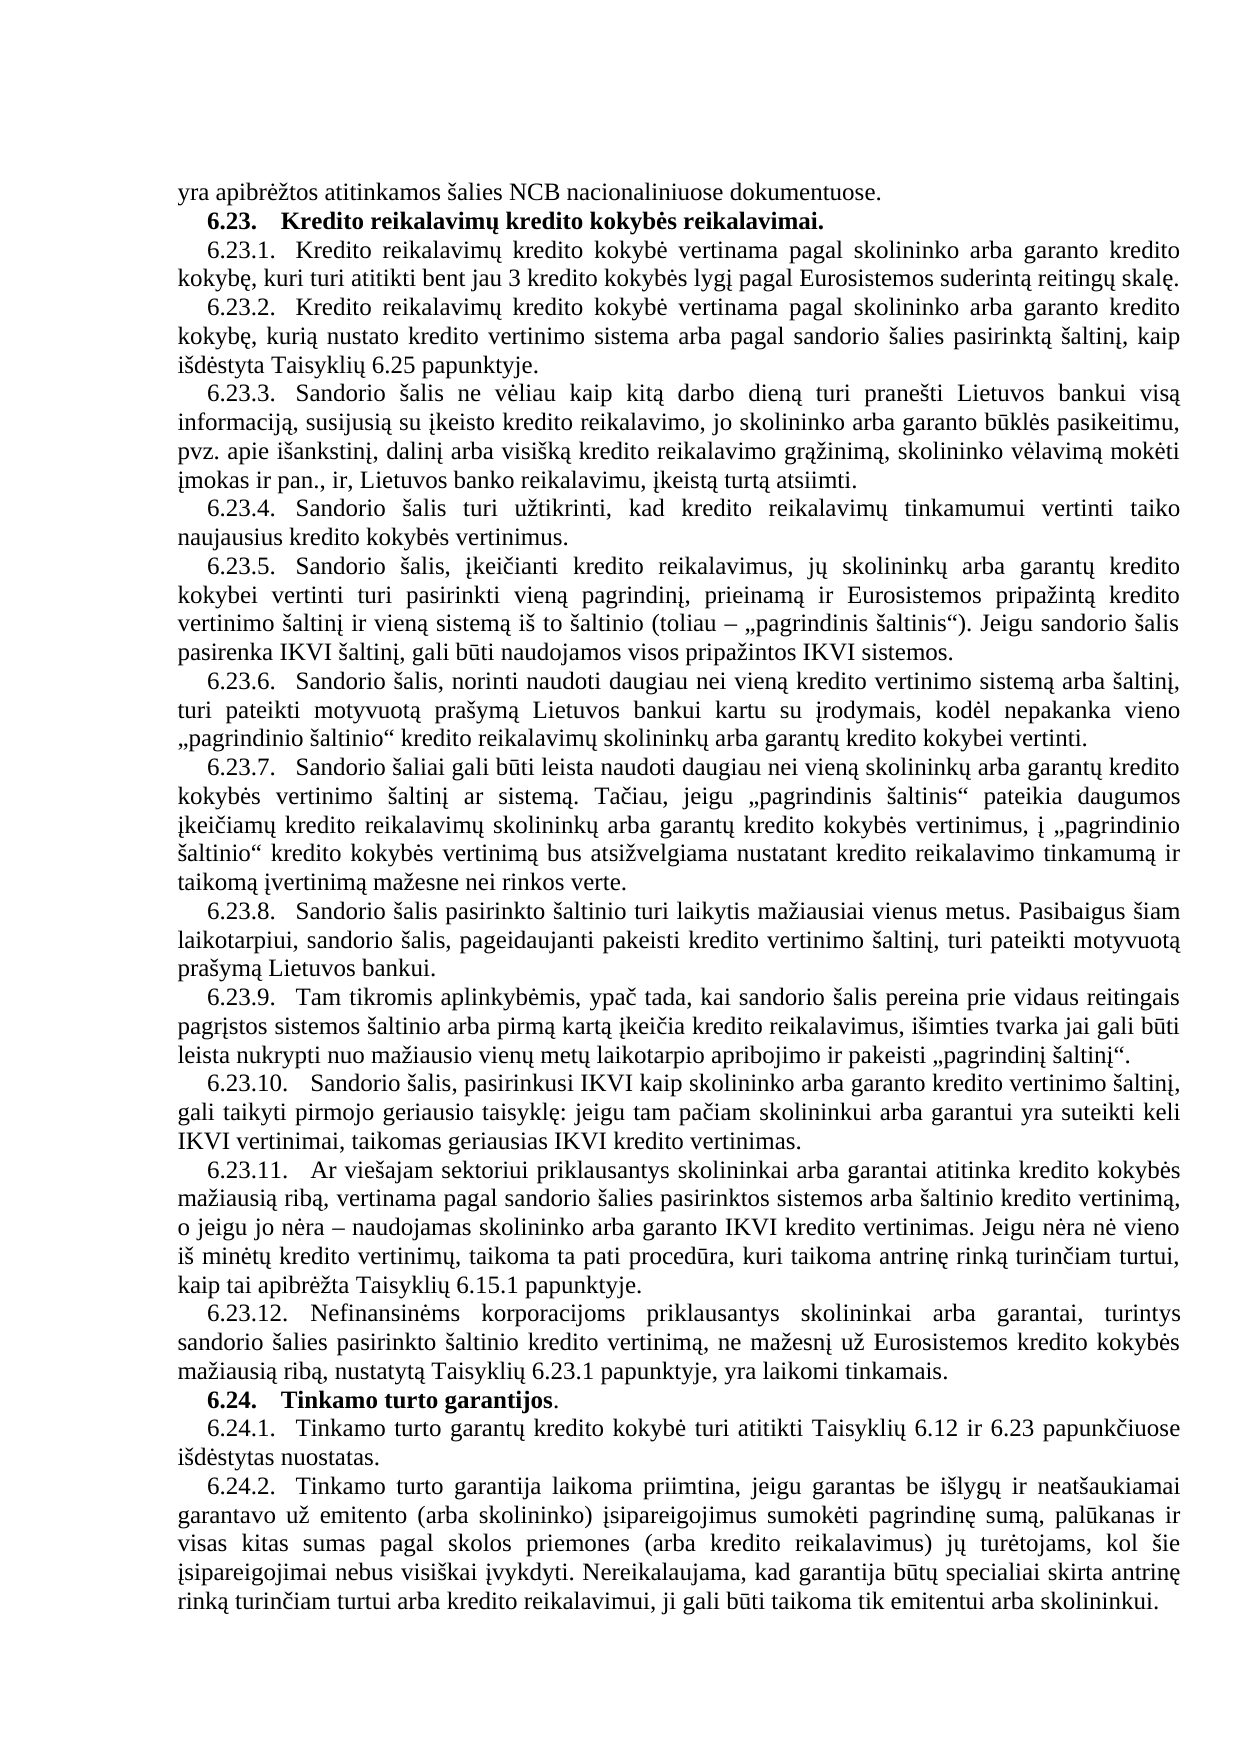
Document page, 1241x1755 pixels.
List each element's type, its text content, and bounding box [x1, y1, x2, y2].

text 6.24.2. Tinkamo turto garantija laikoma priimtina, jeigu garantas be išlygų ir neatšaukiamai garantavo už emitento (arba skolininko) įsipareigojimus sumokėti pagrindinę sumą, palūkanas ir visas kitas sumas pagal skolos priemones (arba kredito reikalavimus) jų turėtojams, kol šie įsipareigojimai nebus visiškai įvykdyti. Nereikalaujama, kad garantija būtų specialiai skirta antrinę rinką turinčiam turtui arba kredito reikalavimui, ji gali būti taikoma tik emitentui arba skolininkui. [177, 1471, 1181, 1615]
text 6.23.9. Tam tikromis aplinkybėmis, ypač tada, kai sandorio šalis pereina prie vidaus reitingais pagrįstos sistemos šaltinio arba pirmą kartą įkeičia kredito reikalavimus, išimties tvarka jai gali būti leista nukrypti nuo mažiausio vienų metų laikotarpio apribojimo ir pakeisti „pagrindinį šaltinį“. [177, 982, 1181, 1068]
text yra apibrėžtos atitinkamos šalies NCB nacionaliniuose dokumentuose. [177, 177, 1181, 206]
text 6.23. Kredito reikalavimų kredito kokybės reikalavimai. [177, 206, 1181, 235]
text 6.23.2. Kredito reikalavimų kredito kokybė vertinama pagal skolininko arba garanto kredito kokybę, kurią nustato kredito vertinimo sistema arba pagal sandorio šalies pasirinktą šaltinį, kaip išdėstyta Taisyklių 6.25 papunktyje. [177, 292, 1181, 378]
text 6.23.4. Sandorio šalis turi užtikrinti, kad kredito reikalavimų tinkamumui vertinti taiko naujausius kredito kokybės vertinimus. [177, 493, 1181, 551]
text 6.23.1. Kredito reikalavimų kredito kokybė vertinama pagal skolininko arba garanto kredito kokybę, kuri turi atitikti bent jau 3 kredito kokybės lygį pagal Eurosistemos suderintą reitingų skalę. [177, 235, 1181, 292]
text 6.23.12. Nefinansinėms korporacijoms priklausantys skolininkai arba garantai, turintys sandorio šalies pasirinkto šaltinio kredito vertinimą, ne mažesnį už Eurosistemos kredito kokybės mažiausią ribą, nustatytą Taisyklių 6.23.1 papunktyje, yra laikomi tinkamais. [177, 1298, 1181, 1385]
text 6.23.11. Ar viešajam sektoriui priklausantys skolininkai arba garantai atitinka kredito kokybės mažiausią ribą, vertinama pagal sandorio šalies pasirinktos sistemos arba šaltinio kredito vertinimą, o jeigu jo nėra – naudojamas skolininko arba garanto IKVI kredito vertinimas. Jeigu nėra nė vieno iš minėtų kredito vertinimų, taikoma ta pati procedūra, kuri taikoma antrinę rinką turinčiam turtui, kaip tai apibrėžta Taisyklių 6.15.1 papunktyje. [177, 1155, 1181, 1298]
text 6.23.10. Sandorio šalis, pasirinkusi IKVI kaip skolininko arba garanto kredito vertinimo šaltinį, gali taikyti pirmojo geriausio taisyklę: jeigu tam pačiam skolininkui arba garantui yra suteikti keli IKVI vertinimai, taikomas geriausias IKVI kredito vertinimas. [177, 1068, 1181, 1155]
text 6.23.3. Sandorio šalis ne vėliau kaip kitą darbo dieną turi pranešti Lietuvos bankui visą informaciją, susijusią su įkeisto kredito reikalavimo, jo skolininko arba garanto būklės pasikeitimu, pvz. apie išankstinį, dalinį arba visišką kredito reikalavimo grąžinimą, skolininko vėlavimą mokėti įmokas ir pan., ir, Lietuvos banko reikalavimu, įkeistą turtą atsiimti. [177, 378, 1181, 493]
text 6.23.8. Sandorio šalis pasirinkto šaltinio turi laikytis mažiausiai vienus metus. Pasibaigus šiam laikotarpiui, sandorio šalis, pageidaujanti pakeisti kredito vertinimo šaltinį, turi pateikti motyvuotą prašymą Lietuvos bankui. [177, 896, 1181, 982]
text 6.24.1. Tinkamo turto garantų kredito kokybė turi atitikti Taisyklių 6.12 ir 6.23 papunkčiuose išdėstytas nuostatas. [177, 1413, 1181, 1471]
text 6.24. Tinkamo turto garantijos. [177, 1385, 1181, 1413]
text 6.23.6. Sandorio šalis, norinti naudoti daugiau nei vieną kredito vertinimo sistemą arba šaltinį, turi pateikti motyvuotą prašymą Lietuvos bankui kartu su įrodymais, kodėl nepakanka vieno „pagrindinio šaltinio“ kredito reikalavimų skolininkų arba garantų kredito kokybei vertinti. [177, 666, 1181, 752]
text 6.23.7. Sandorio šaliai gali būti leista naudoti daugiau nei vieną skolininkų arba garantų kredito kokybės vertinimo šaltinį ar sistemą. Tačiau, jeigu „pagrindinis šaltinis“ pateikia daugumos įkeičiamų kredito reikalavimų skolininkų arba garantų kredito kokybės vertinimus, į „pagrindinio šaltinio“ kredito kokybės vertinimą bus atsižvelgiama nustatant kredito reikalavimo tinkamumą ir taikomą įvertinimą mažesne nei rinkos verte. [177, 752, 1181, 896]
text 6.23.5. Sandorio šalis, įkeičianti kredito reikalavimus, jų skolininkų arba garantų kredito kokybei vertinti turi pasirinkti vieną pagrindinį, prieinamą ir Eurosistemos pripažintą kredito vertinimo šaltinį ir vieną sistemą iš to šaltinio (toliau – „pagrindinis šaltinis“). Jeigu sandorio šalis pasirenka IKVI šaltinį, gali būti naudojamos visos pripažintos IKVI sistemos. [177, 551, 1181, 666]
